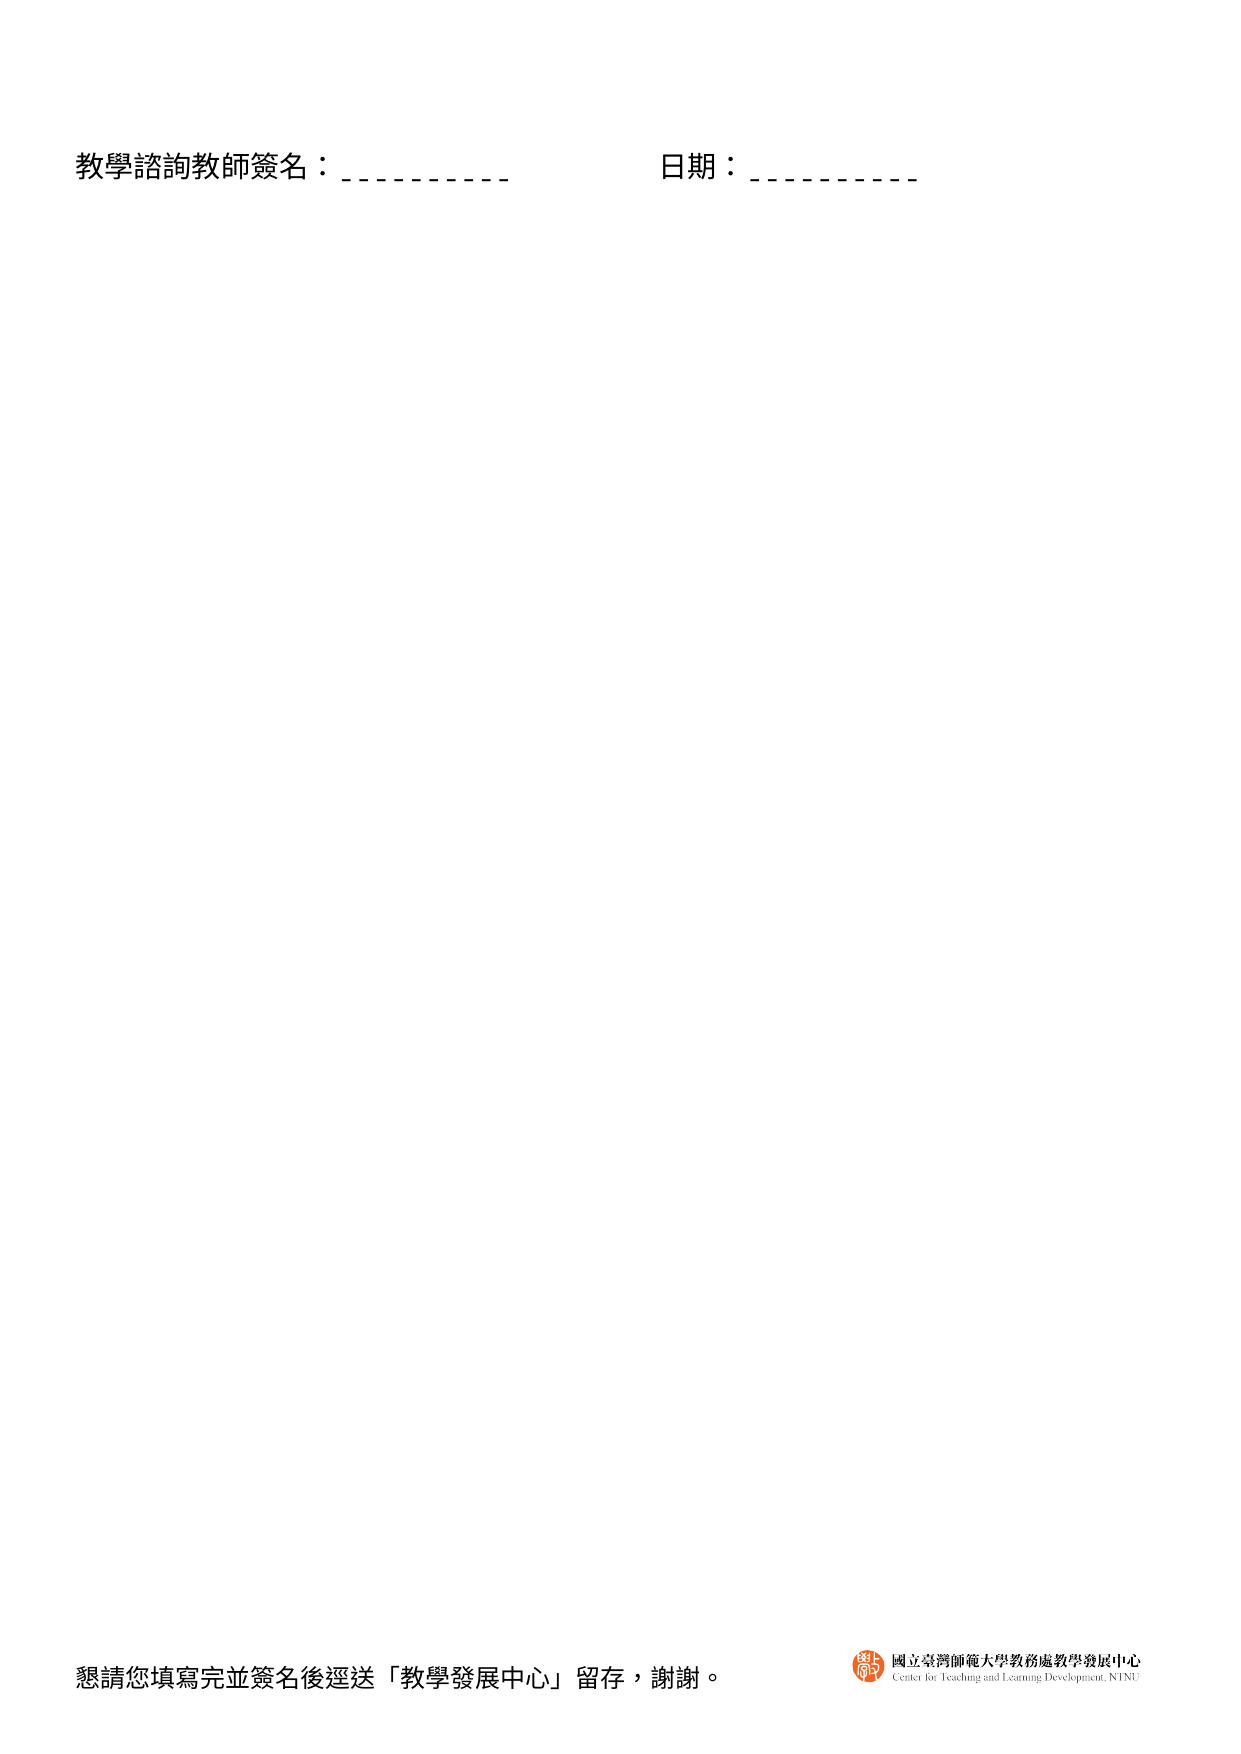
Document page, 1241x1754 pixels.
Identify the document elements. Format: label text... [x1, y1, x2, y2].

text 教學諮詢教師簽名：ˍˍˍˍˍˍˍˍˍˍ 日期：ˍˍˍˍˍˍˍˍˍˍ [75, 123, 1165, 186]
